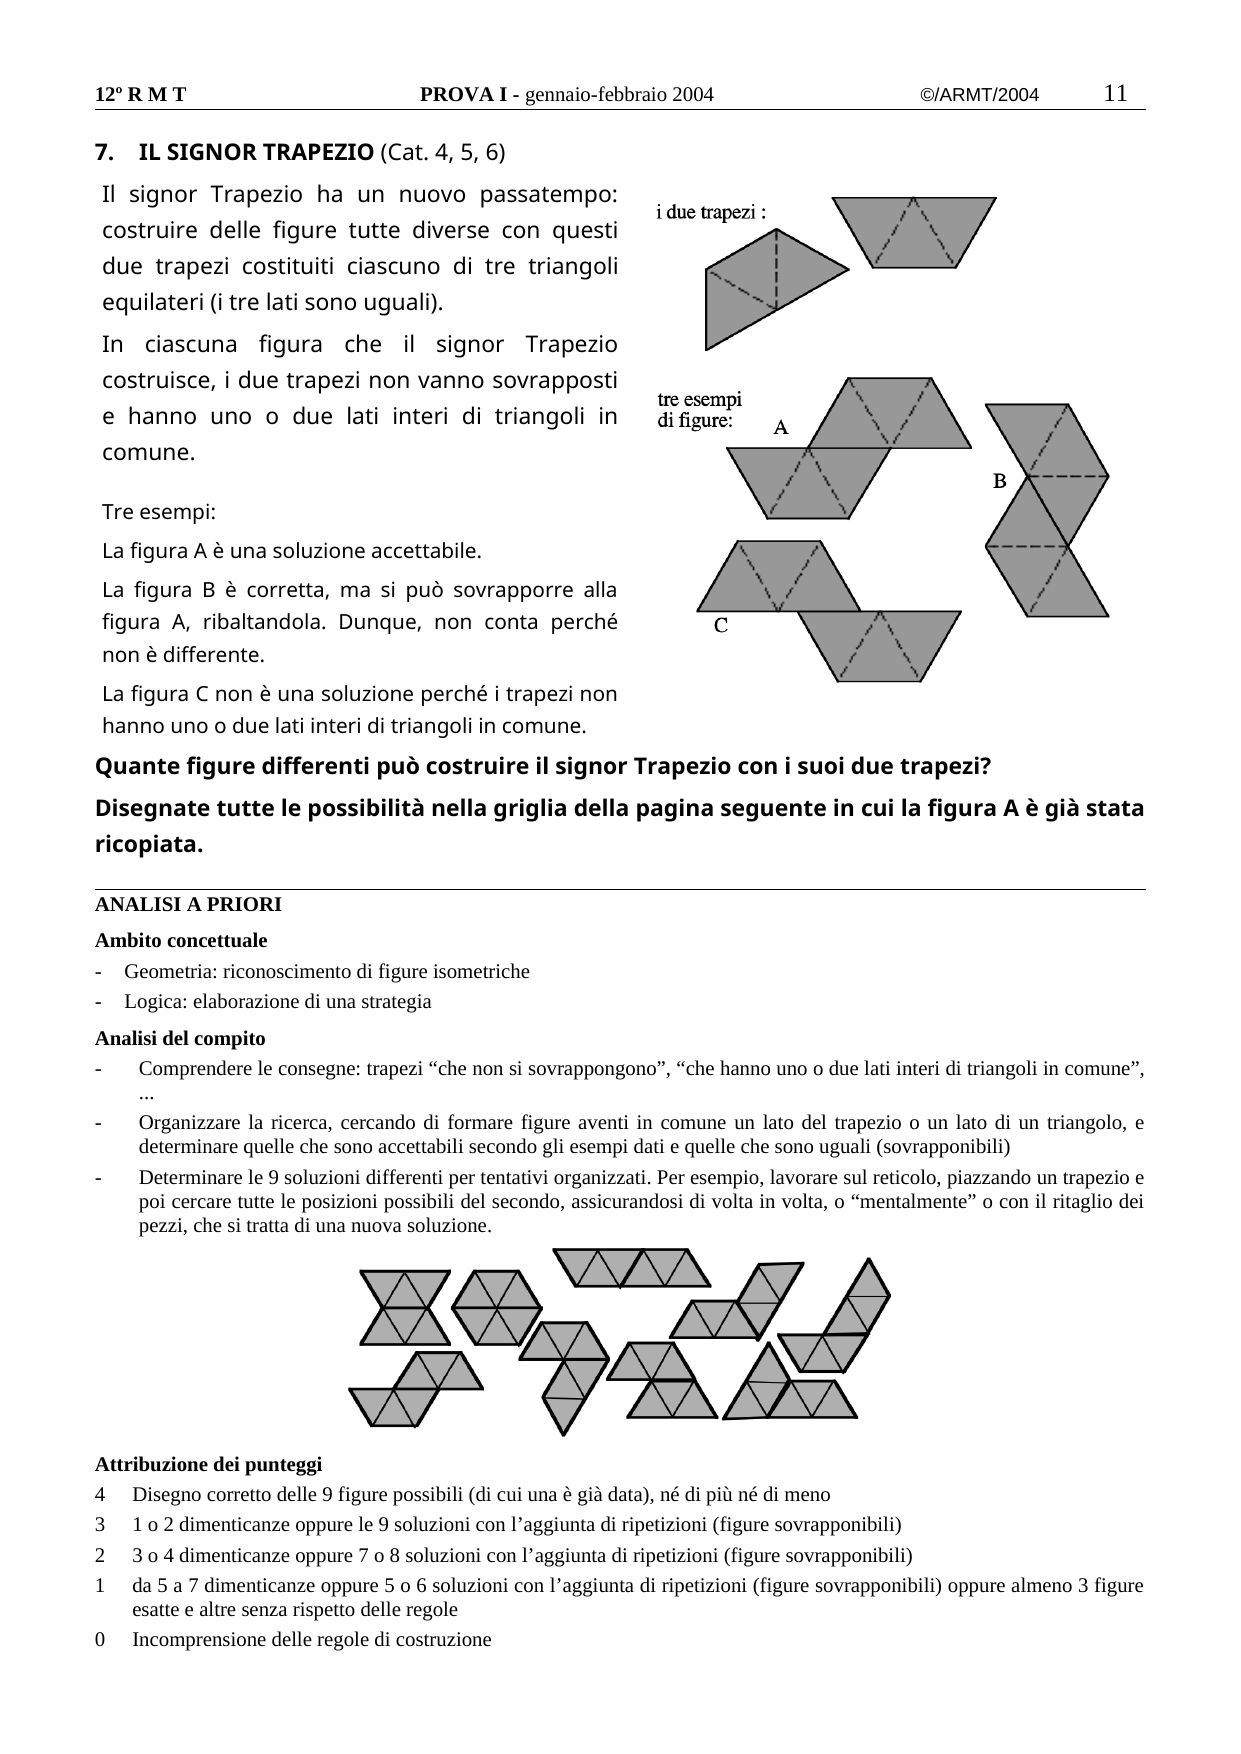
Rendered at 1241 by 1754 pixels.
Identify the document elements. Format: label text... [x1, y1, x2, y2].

text - Geometria: riconoscimento di figure isometriche [94, 959, 1146, 983]
picture [633, 176, 1113, 700]
text 3 1 o 2 dimenticanze oppure le 9 soluzioni con l’aggiunta di ripetizioni (figure sovrapponibili) [94, 1512, 1146, 1536]
text Quante figure differenti può costruire il signor Trapezio con i suoi due trapezi? [94, 750, 1146, 781]
text 7. IL SIGNOR TRAPEZIO (Cat. 4, 5, 6) [94, 136, 1146, 167]
text Analisi del compito [94, 1026, 1146, 1050]
text - Determinare le 9 soluzioni differenti per tentativi organizzati. Per esempio, lavorare sul reticolo, piazzando un trapezio e poi cercare tutte le posizioni possibili del secondo, assicurandosi di volta in volta, o “mentalmente” o con il ritaglio dei pezzi, che si tratta di una nuova soluzione. [94, 1165, 1146, 1237]
text 0 Incomprensione delle regole di costruzione [94, 1627, 1146, 1651]
text - Logica: elaborazione di una strategia [94, 989, 1146, 1013]
text - Comprendere le consegne: trapezi “che non si sovrappongono”, “che hanno uno o due lati interi di triangoli in comune”, ... [94, 1056, 1146, 1104]
text - Organizzare la ricerca, cercando di formare figure aventi in comune un lato del trapezio o un lato di un triangolo, e determinare quelle che sono accettabili secondo gli esempi dati e quelle che sono uguali (sovrapponibili) [94, 1110, 1146, 1158]
text Ambito concettuale [94, 928, 1146, 952]
picture [336, 1241, 905, 1440]
table_header Il signor Trapezio ha un nuovo passatempo: costruire delle figure tutte diverse con questi due trapezi costituiti ciascuno di tre triangoli equilateri (i tre lati sono uguali). In ciascuna figura che il signor Trapezio costruisce, i due trapezi non vanno sovrapposti e hanno uno o due lati interi di triangoli in comune. Tre esempi: La figura A è una soluzione accettabile. La figura B è corretta, ma si può sovrapporre alla figura A, ribaltandola. Dunque, non conta perché non è differente. La figura C non è una soluzione perché i trapezi non hanno uno o due lati interi di triangoli in comune. [95, 172, 626, 743]
text Attribuzione dei punteggi [94, 1452, 1146, 1476]
text 4 Disegno corretto delle 9 figure possibili (di cui una è già data), né di più né di meno [94, 1482, 1146, 1506]
table_header [626, 172, 1113, 743]
text Disegnate tutte le possibilità nella griglia della pagina seguente in cui la figura A è già stata ricopiata. [94, 792, 1146, 859]
text AnalIsI a priori [94, 890, 1146, 916]
text 1 da 5 a 7 dimenticanze oppure 5 o 6 soluzioni con l’aggiunta di ripetizioni (figure sovrapponibili) oppure almeno 3 figure esatte e altre senza rispetto delle regole [94, 1573, 1146, 1621]
text 2 3 o 4 dimenticanze oppure 7 o 8 soluzioni con l’aggiunta di ripetizioni (figure sovrapponibili) [94, 1543, 1146, 1567]
